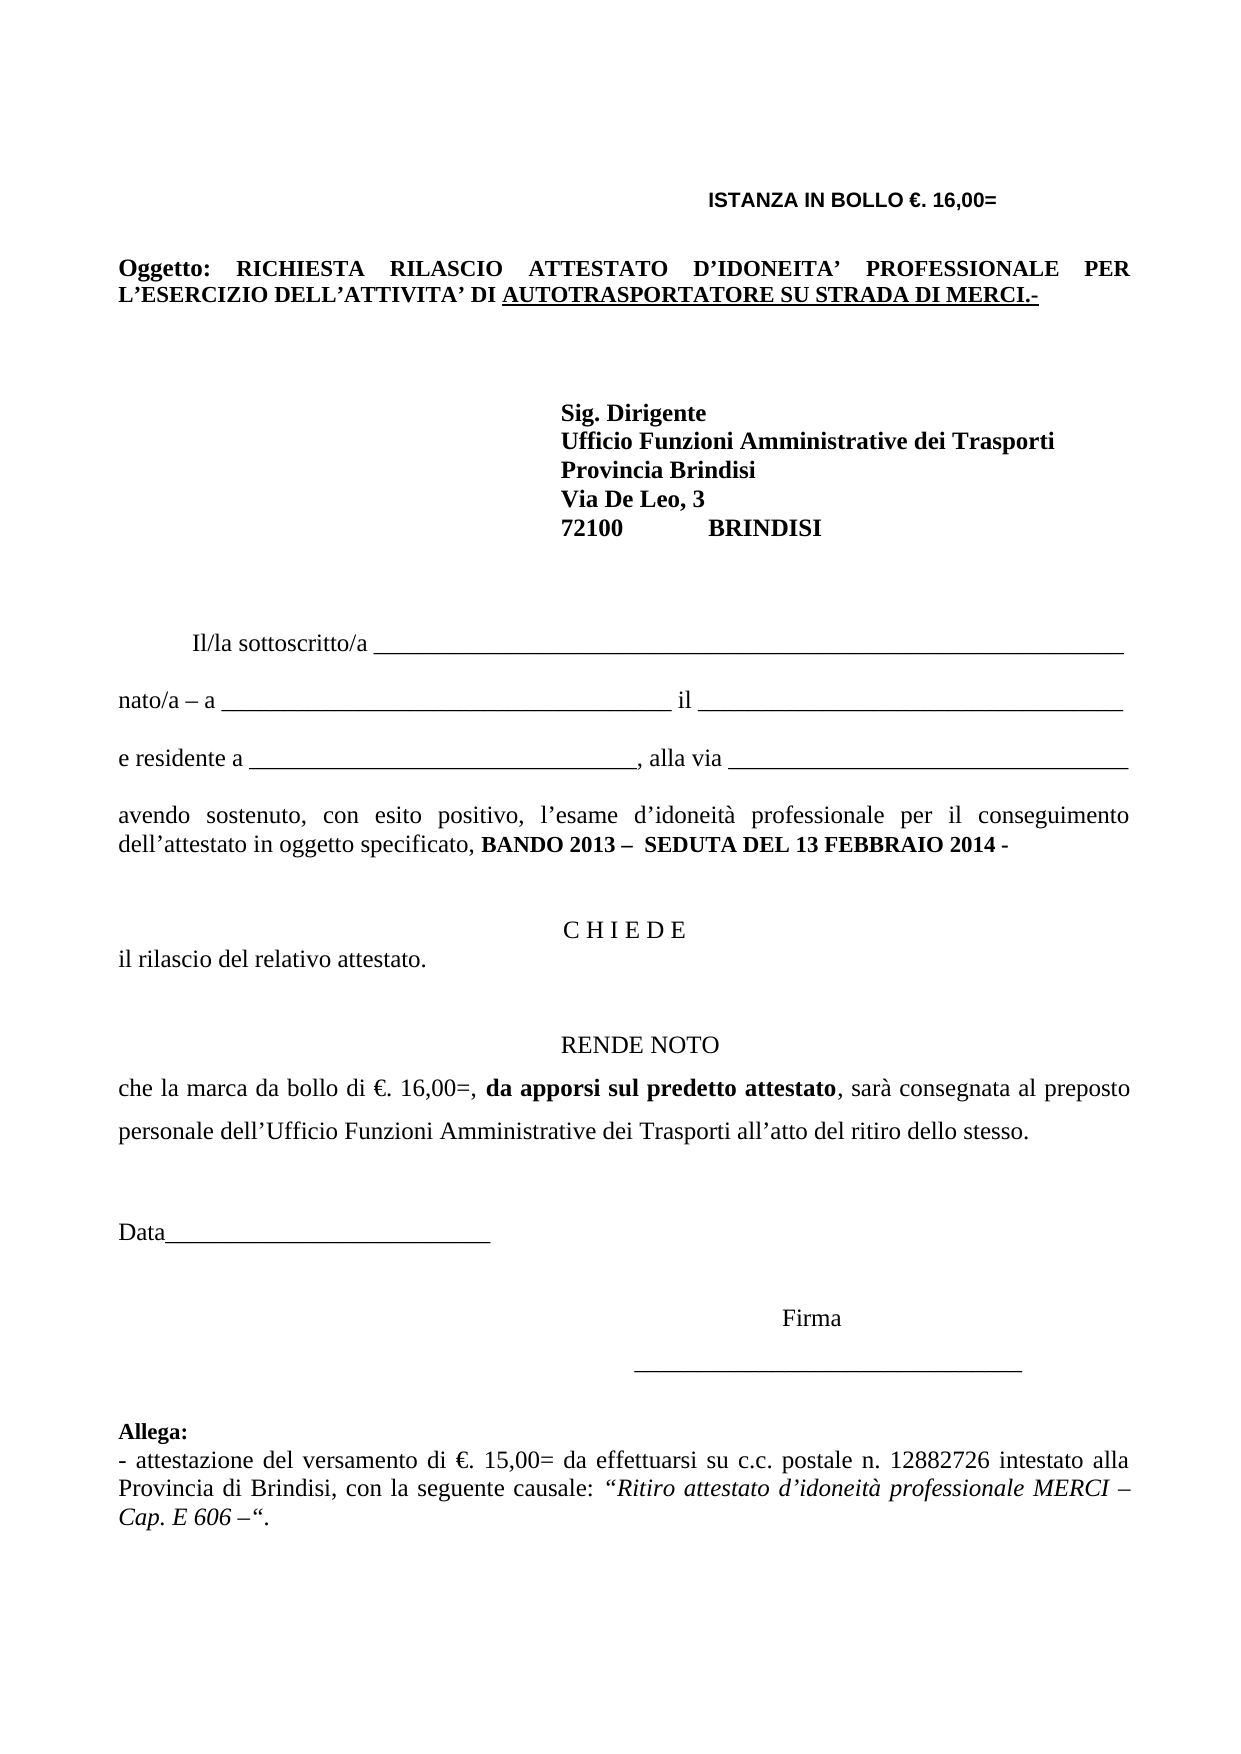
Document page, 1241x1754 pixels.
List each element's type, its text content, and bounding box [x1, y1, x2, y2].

text C H I E D E [118, 915, 1131, 944]
text nato/a – a ____________________________________ il __________________________________ [118, 685, 1131, 714]
text il rilascio del relativo attestato. [118, 944, 1131, 973]
text Provincia Brindisi [118, 455, 1131, 484]
text Firma [118, 1303, 1131, 1332]
text che la marca da bollo di €. 16,00=, da apporsi sul predetto attestato, sarà consegnata al preposto personale dell’Ufficio Funzioni Amministrative dei Trasporti all’atto del ritiro dello stesso. [118, 1073, 1131, 1145]
text Via De Leo, 3 [118, 484, 1131, 513]
text RENDE NOTO [118, 1030, 1131, 1059]
text ISTANZA IN BOLLO €. 16,00= [118, 188, 1131, 212]
text - attestazione del versamento di €. 15,00= da effettuarsi su c.c. postale n. 12882726 intestato alla Provincia di Brindisi, con la seguente causale: “Ritiro attestato d’idoneità professionale MERCI – Cap. E 606 –“. [118, 1445, 1131, 1531]
text Oggetto: RICHIESTA RILASCIO ATTESTATO D’IDONEITA’ PROFESSIONALE PER L’ESERCIZIO DELL’ATTIVITA’ DI AUTOTRASPORTATORE SU STRADA DI MERCI.- [118, 253, 1131, 308]
text e residente a _______________________________, alla via ________________________________ [118, 743, 1131, 771]
text Il/la sottoscritto/a ____________________________________________________________ [118, 628, 1131, 656]
text Allega: [118, 1418, 1131, 1445]
text avendo sostenuto, con esito positivo, l’esame d’idoneità professionale per il conseguimento dell’attestato in oggetto specificato, BANDO 2013 – SEDUTA DEL 13 FEBBRAIO 2014 - [118, 800, 1131, 858]
text Sig. Dirigente [118, 398, 1131, 426]
text Data__________________________ [118, 1217, 1131, 1246]
text 72100 BRINDISI [118, 513, 1131, 541]
text Ufficio Funzioni Amministrative dei Trasporti [118, 426, 1131, 455]
text _______________________________ [118, 1346, 1131, 1375]
